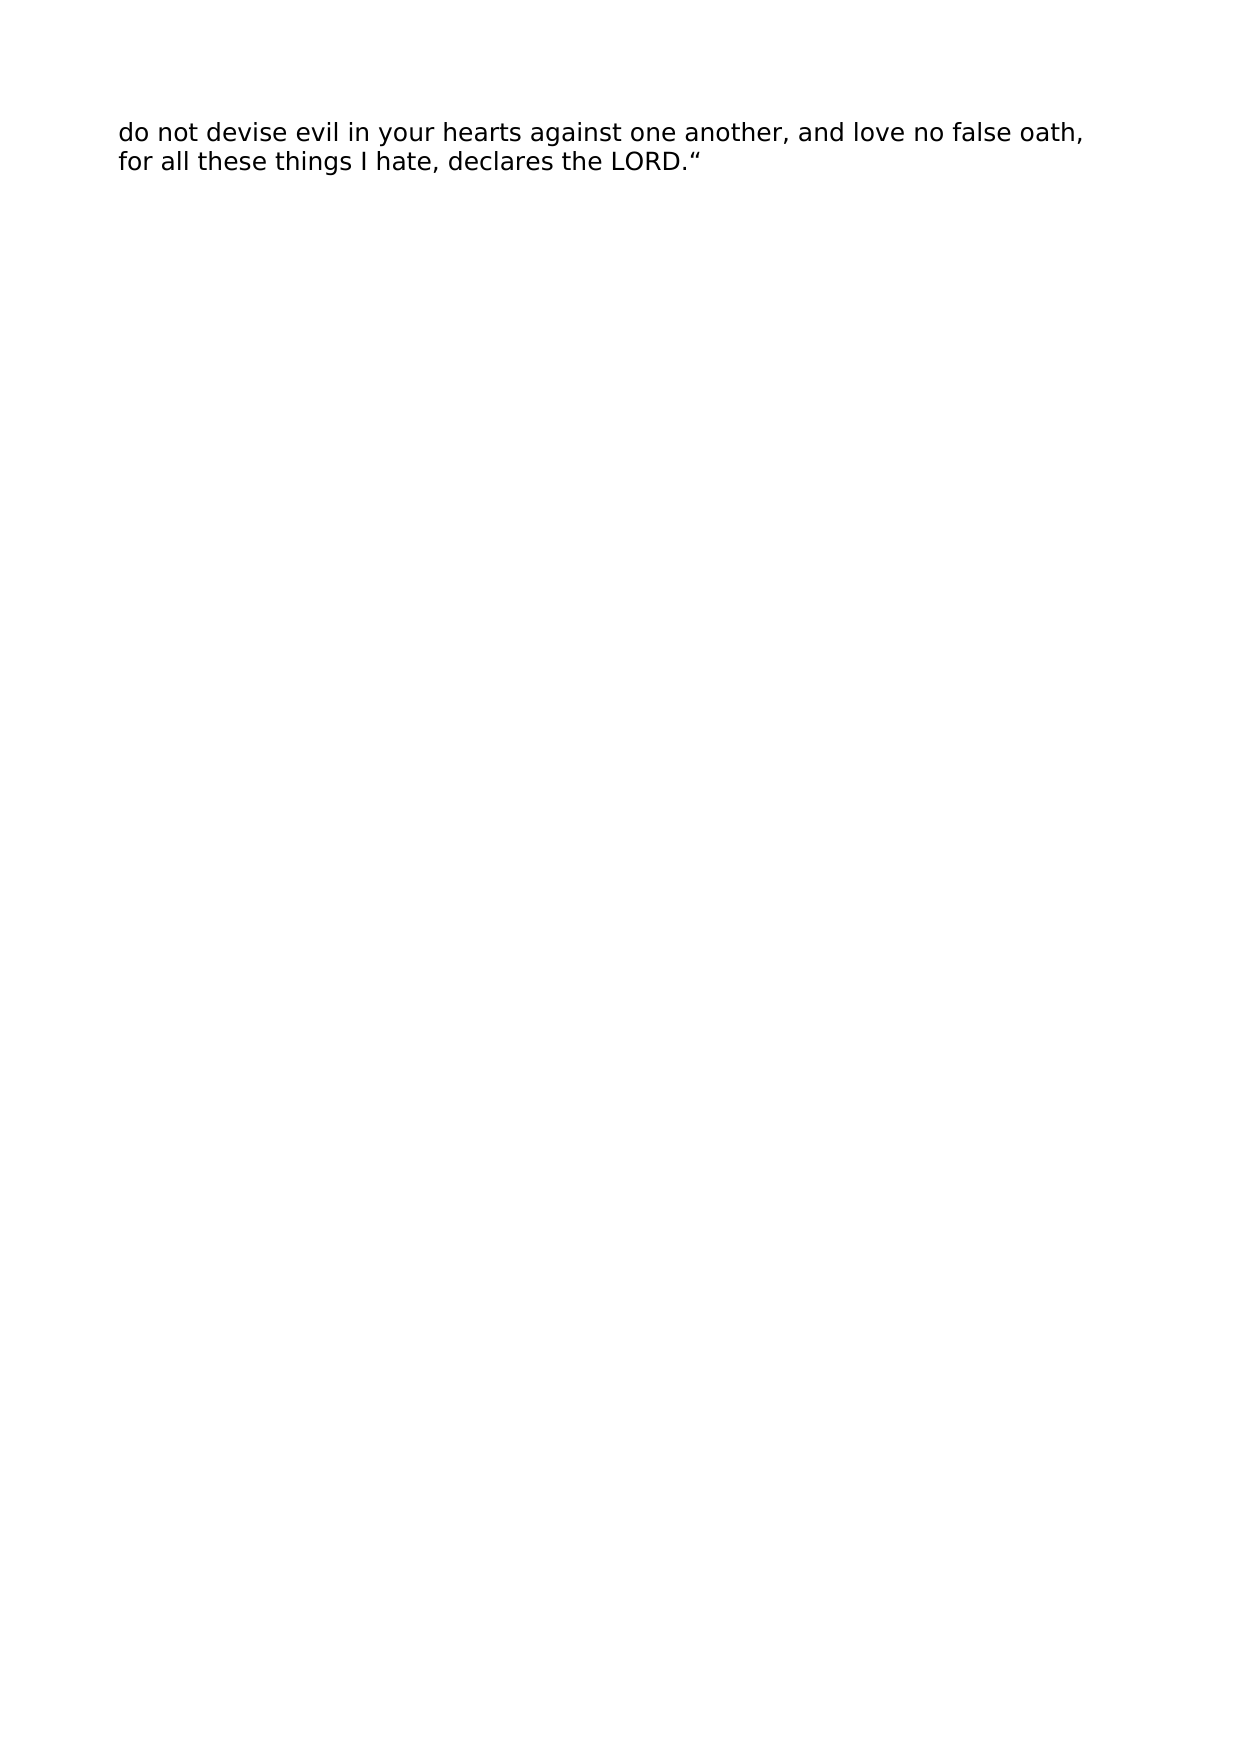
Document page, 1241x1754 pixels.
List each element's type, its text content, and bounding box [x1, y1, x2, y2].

text do not devise evil in your hearts against one another, and love no false oath, for all these things I hate, declares the LORD.“ [118, 118, 1122, 176]
